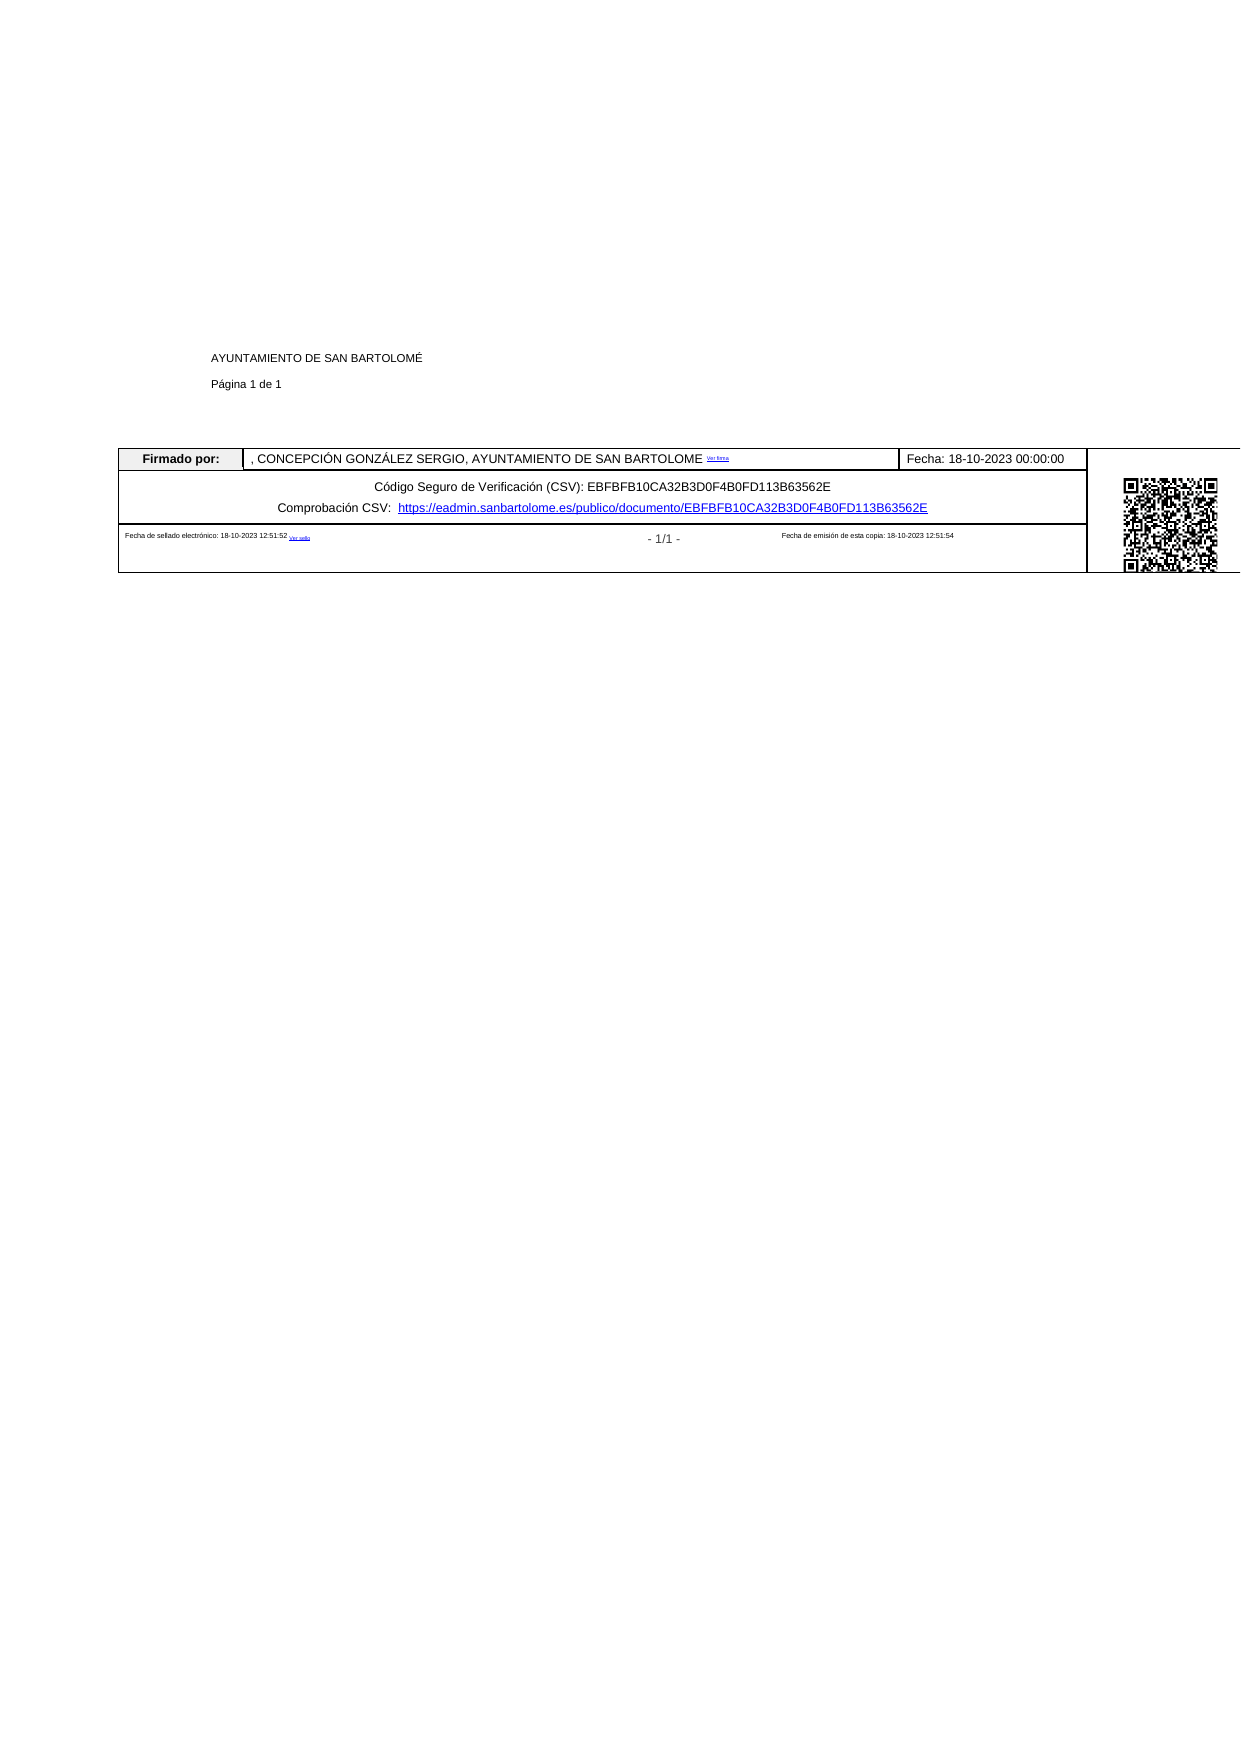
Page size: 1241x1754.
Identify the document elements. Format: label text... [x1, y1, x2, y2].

table_header , CONCEPCIÓN GONZÁLEZ SERGIO, AYUNTAMIENTO DE SAN BARTOLOME Ver firma [244, 449, 898, 469]
table_header Firmado por: [119, 449, 242, 467]
table_header Fecha: 18-10-2023 00:00:00 [900, 449, 1086, 469]
text AYUNTAMIENTO DE SAN BARTOLOMÉ Página 1 de 1 [211, 352, 1122, 391]
table_header [1088, 449, 1240, 572]
table_cell Fecha de sellado electrónico: 18-10-2023 12:51:52 Ver sello - 1/1 - Fecha de emisión de esta copia: 18-10-2023 12:51:54 [119, 525, 1086, 572]
table_cell Código Seguro de Verificación (CSV): EBFBFB10CA32B3D0F4B0FD113B63562E Comprobación CSV: https://eadmin.sanbartolome.es/publico/documento/EBFBFB10CA32B3D0F4B0FD113B63562E [119, 471, 1086, 523]
